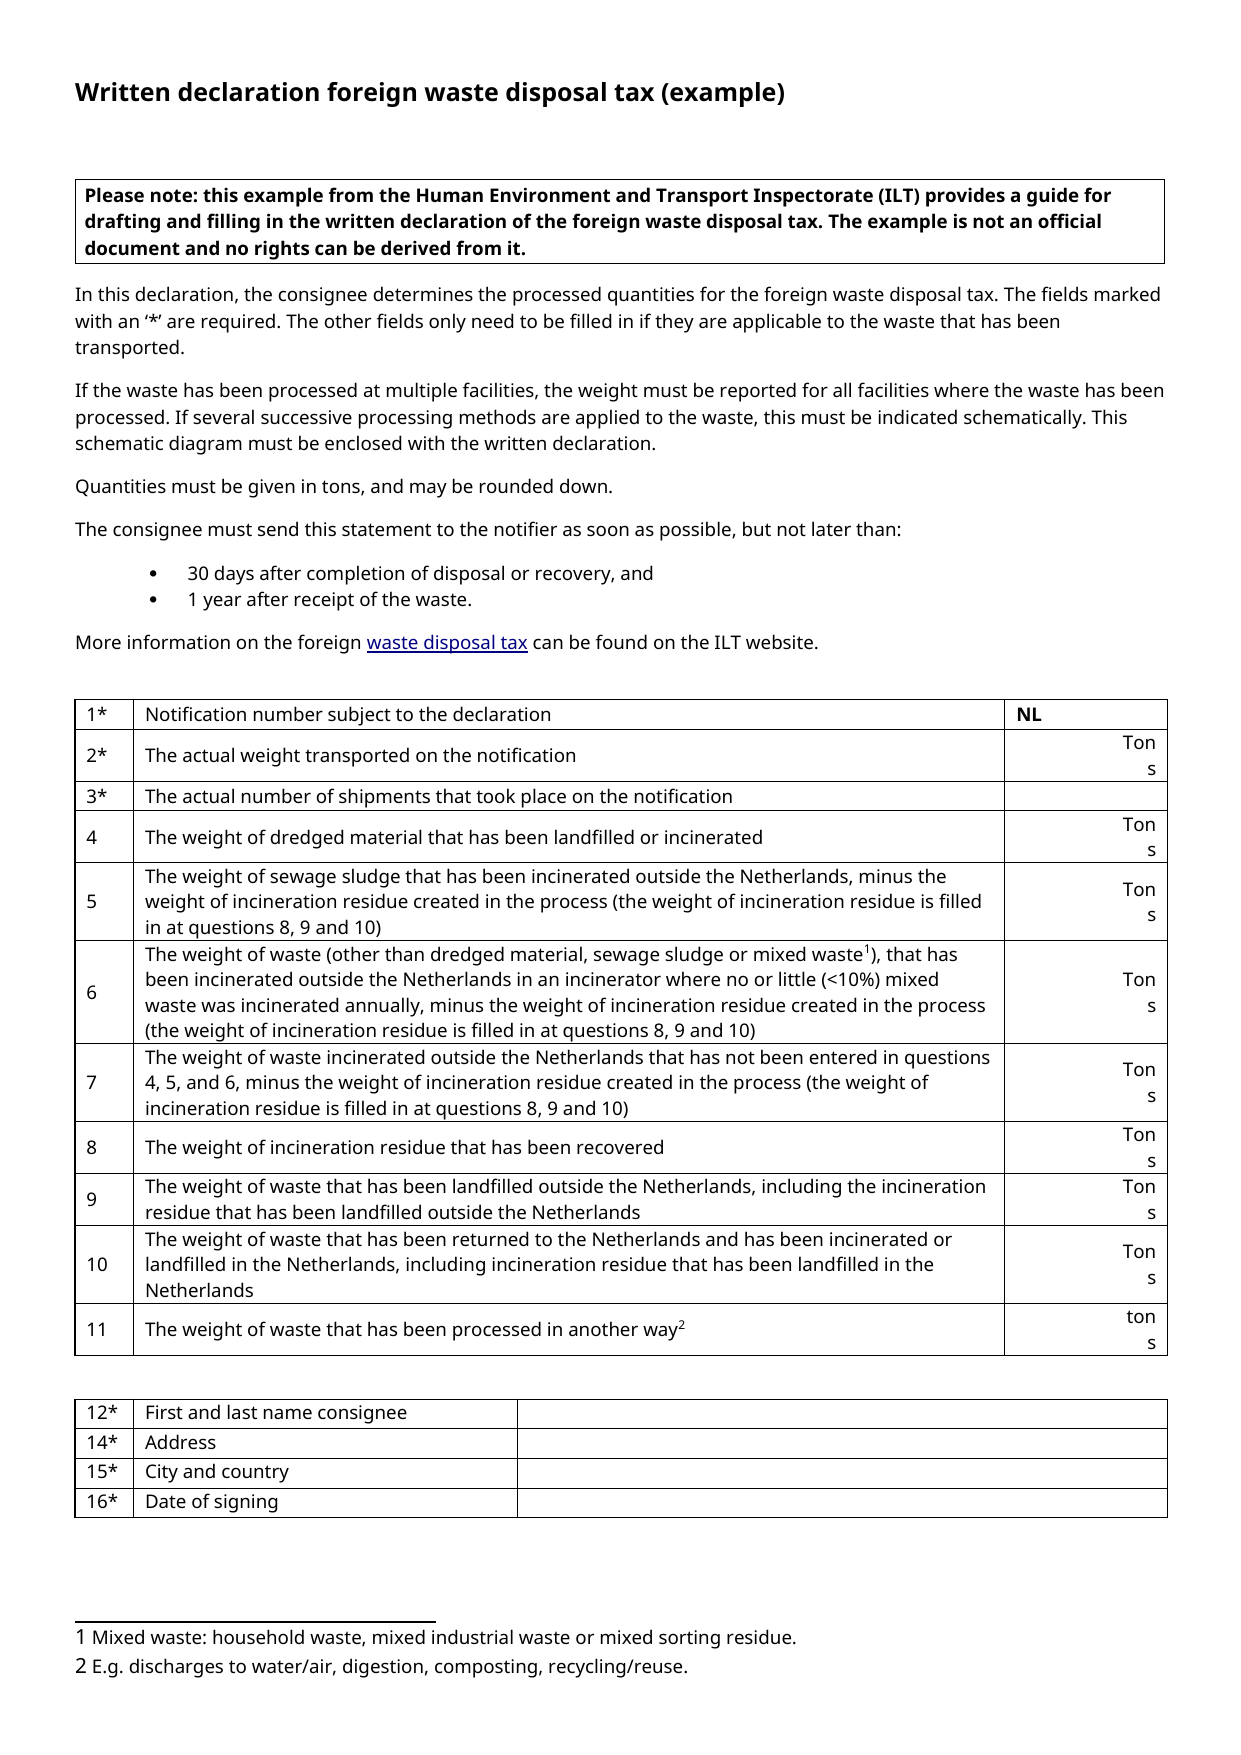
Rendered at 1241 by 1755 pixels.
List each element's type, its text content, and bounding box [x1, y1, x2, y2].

table_cell 6 [76, 941, 133, 1043]
table_cell [518, 1459, 1167, 1487]
text Quantities must be given in tons, and may be rounded down. [75, 473, 1165, 499]
table_cell The weight of dredged material that has been landfilled or incinerated [134, 811, 1004, 862]
text In this declaration, the consignee determines the processed quantities for the foreign waste disposal tax. The fields marked with an ‘*’ are required. The other fields only need to be filled in if they are applicable to the waste that has been transported. [75, 281, 1165, 360]
table_header 12* [76, 1400, 133, 1428]
table_cell tons [1005, 1304, 1167, 1354]
table_cell 14* [76, 1429, 133, 1458]
table_cell [1005, 782, 1167, 810]
list 1 year after receipt of the waste. [150, 586, 1165, 612]
table_cell 15* [76, 1459, 133, 1487]
table_cell 16* [76, 1489, 133, 1517]
table_cell [518, 1489, 1167, 1517]
table_cell Tons [1005, 941, 1167, 1043]
text Written declaration foreign waste disposal tax (example) [75, 75, 1165, 109]
table_cell Tons [1005, 863, 1167, 940]
table_cell 4 [76, 811, 133, 862]
table_cell 8 [76, 1122, 133, 1173]
table_cell 11 [76, 1304, 133, 1354]
table_cell Tons [1005, 1122, 1167, 1173]
table_cell The actual weight transported on the notification [134, 730, 1004, 781]
table_cell Date of signing [134, 1489, 517, 1517]
list 30 days after completion of disposal or recovery, and [150, 560, 1165, 585]
text Please note: this example from the Human Environment and Transport Inspectorate (ILT) provides a guide for drafting and filling in the written declaration of the foreign waste disposal tax. The example is not an official document and no rights can be derived from it. [76, 180, 1164, 263]
table_cell Address [134, 1429, 517, 1458]
table_cell [518, 1429, 1167, 1458]
table_cell 9 [76, 1174, 133, 1225]
table_cell 10 [76, 1226, 133, 1302]
text The consignee must send this statement to the notifier as soon as possible, but not later than: [75, 517, 1165, 542]
table_cell 7 [76, 1044, 133, 1121]
text More information on the foreign waste disposal tax can be found on the ILT website. [75, 629, 1165, 681]
table_cell Tons [1005, 1044, 1167, 1121]
text If the waste has been processed at multiple facilities, the weight must be reported for all facilities where the waste has been processed. If several successive processing methods are applied to the waste, this must be indicated schematically. This schematic diagram must be enclosed with the written declaration. [75, 377, 1165, 456]
table_cell Tons [1005, 730, 1167, 781]
table_header 1* [76, 700, 133, 728]
table_cell Tons [1005, 1174, 1167, 1225]
table_cell City and country [134, 1459, 517, 1487]
table_cell 5 [76, 863, 133, 940]
table_header NL [1005, 700, 1167, 728]
table_cell The weight of waste (other than dredged material, sewage sludge or mixed waste), that has been incinerated outside the Netherlands in an incinerator where no or little (<10%) mixed waste was incinerated annually, minus the weight of incineration residue created in the process (the weight of incineration residue is filled in at questions 8, 9 and 10) [134, 941, 1004, 1043]
table_cell The weight of waste that has been returned to the Netherlands and has been incinerated or landfilled in the Netherlands, including incineration residue that has been landfilled in the Netherlands [134, 1226, 1004, 1302]
table_cell Tons [1005, 1226, 1167, 1302]
table_cell 3* [76, 782, 133, 810]
table_cell The actual number of shipments that took place on the notification [134, 782, 1004, 810]
table_cell The weight of sewage sludge that has been incinerated outside the Netherlands, minus the weight of incineration residue created in the process (the weight of incineration residue is filled in at questions 8, 9 and 10) [134, 863, 1004, 940]
table_header First and last name consignee [134, 1400, 517, 1428]
table_header Notification number subject to the declaration [134, 700, 1004, 728]
table_cell The weight of waste that has been landfilled outside the Netherlands, including the incineration residue that has been landfilled outside the Netherlands [134, 1174, 1004, 1225]
table_cell The weight of waste incinerated outside the Netherlands that has not been entered in questions 4, 5, and 6, minus the weight of incineration residue created in the process (the weight of incineration residue is filled in at questions 8, 9 and 10) [134, 1044, 1004, 1121]
table_cell The weight of waste that has been processed in another way [134, 1304, 1004, 1354]
table_header [518, 1400, 1167, 1428]
table_cell 2* [76, 730, 133, 781]
table_cell Tons [1005, 811, 1167, 862]
table_cell The weight of incineration residue that has been recovered [134, 1122, 1004, 1173]
